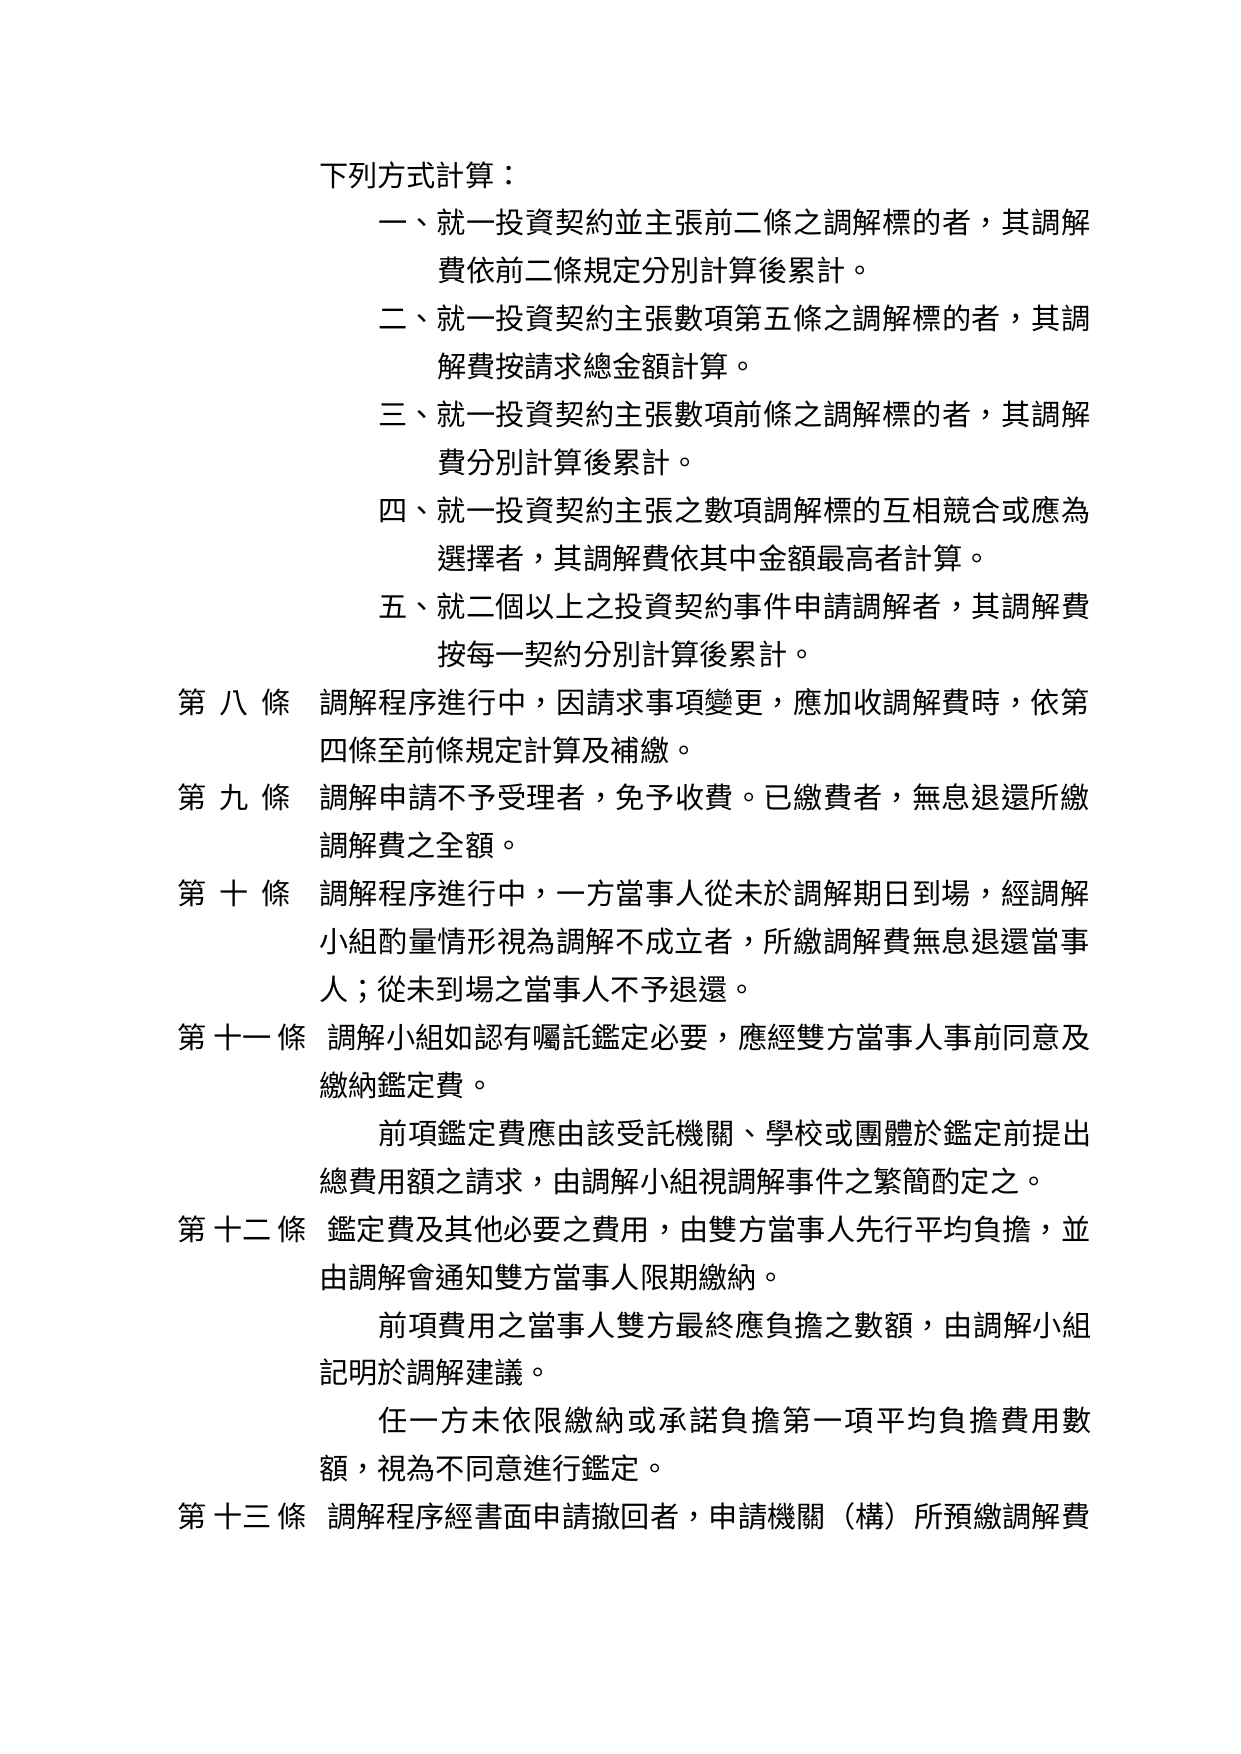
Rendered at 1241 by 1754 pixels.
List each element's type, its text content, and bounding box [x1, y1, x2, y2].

text 前項費用之當事人雙方最終應負擔之數額，由調解小組記明於調解建議。 [319, 1298, 1092, 1393]
text 下列方式計算： [177, 148, 1092, 196]
text 第 十 條 調解程序進行中，一方當事人從未於調解期日到場，經調解小組酌量情形視為調解不成立者，所繳調解費無息退還當事人；從未到場之當事人不予退還。 [177, 866, 1092, 1010]
list 就一投資契約並主張前二條之調解標的者，其調解費依前二條規定分別計算後累計。 [378, 196, 1092, 291]
text 第 八 條 調解程序進行中，因請求事項變更，應加收調解費時，依第四條至前條規定計算及補繳。 [177, 675, 1092, 771]
list 就二個以上之投資契約事件申請調解者，其調解費按每一契約分別計算後累計。 [378, 579, 1092, 675]
text 第 十一 條 調解小組如認有囑託鑑定必要，應經雙方當事人事前同意及繳納鑑定費。 [177, 1010, 1092, 1106]
text 第 十二 條 鑑定費及其他必要之費用，由雙方當事人先行平均負擔，並由調解會通知雙方當事人限期繳納。 [177, 1202, 1092, 1298]
list 就一投資契約主張之數項調解標的互相競合或應為選擇者，其調解費依其中金額最高者計算。 [378, 483, 1092, 579]
text 任一方未依限繳納或承諾負擔第一項平均負擔費用數額，視為不同意進行鑑定。 [319, 1393, 1092, 1489]
text 第 九 條 調解申請不予受理者，免予收費。已繳費者，無息退還所繳調解費之全額。 [177, 771, 1092, 866]
text 第 十三 條 調解程序經書面申請撤回者，申請機關（構）所預繳調解費 [177, 1489, 1092, 1537]
list 就一投資契約主張數項前條之調解標的者，其調解費分別計算後累計。 [378, 387, 1092, 483]
text 前項鑑定費應由該受託機關、學校或團體於鑑定前提出總費用額之請求，由調解小組視調解事件之繁簡酌定之。 [319, 1106, 1092, 1202]
list 就一投資契約主張數項第五條之調解標的者，其調解費按請求總金額計算。 [378, 291, 1092, 387]
